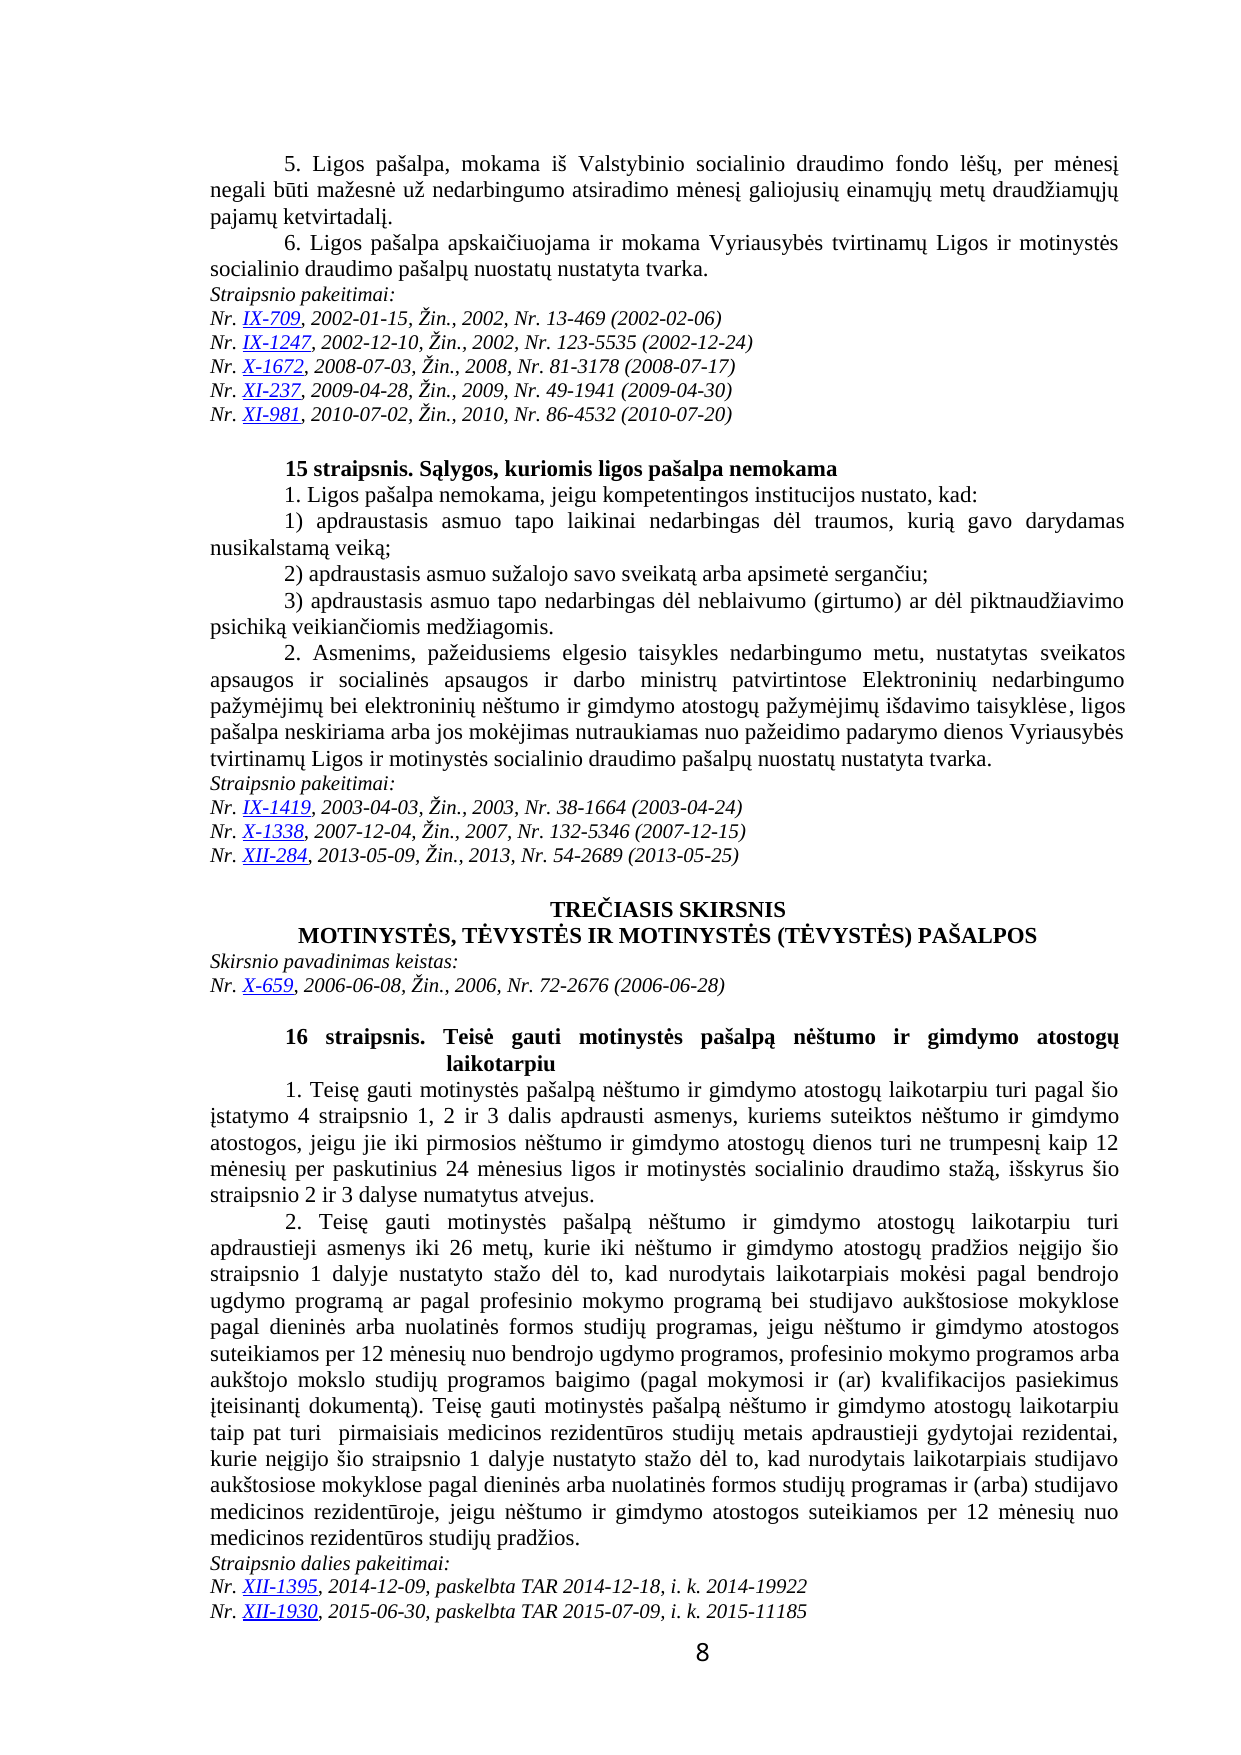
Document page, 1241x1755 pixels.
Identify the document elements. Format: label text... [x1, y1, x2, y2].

text 3) apdraustasis asmuo tapo nedarbingas dėl neblaivumo (girtumo) ar dėl piktnaudžiavimo psichiką veikiančiomis medžiagomis. [210, 587, 1126, 639]
text Nr. XII-1395, 2014-12-09, paskelbta TAR 2014-12-18, i. k. 2014-19922 [210, 1574, 1120, 1598]
text Skirsnio pavadinimas keistas: [210, 949, 1126, 973]
subtitle TREČIASIS SKIRSNIS [210, 896, 1126, 922]
text 2) apdraustasis asmuo sužalojo savo sveikatą arba apsimetė sergančiu; [210, 560, 1126, 587]
text Nr. X-1672, 2008-07-03, Žin., 2008, Nr. 81-3178 (2008-07-17) [210, 354, 1126, 378]
text Nr. IX-709, 2002-01-15, Žin., 2002, Nr. 13-469 (2002-02-06) [210, 306, 1126, 330]
text 2. Asmenims, pažeidusiems elgesio taisykles nedarbingumo metu, nustatytas sveikatos apsaugos ir socialinės apsaugos ir darbo ministrų patvirtintose Elektroninių nedarbingumo pažymėjimų bei elektroninių nėštumo ir gimdymo atostogų pažymėjimų išdavimo taisyklėse, ligos pašalpa neskiriama arba jos mokėjimas nutraukiamas nuo pažeidimo padarymo dienos Vyriausybės tvirtinamų Ligos ir motinystės socialinio draudimo pašalpų nuostatų nustatyta tvarka. [210, 639, 1126, 771]
text 5. Ligos pašalpa, mokama iš Valstybinio socialinio draudimo fondo lėšų, per mėnesį negali būti mažesnė už nedarbingumo atsiradimo mėnesį galiojusių einamųjų metų draudžiamųjų pajamų ketvirtadalį. [210, 150, 1120, 229]
text 1. Ligos pašalpa nemokama, jeigu kompetentingos institucijos nustato, kad: [210, 481, 1126, 508]
text 1. Teisę gauti motinystės pašalpą nėštumo ir gimdymo atostogų laikotarpiu turi pagal šio įstatymo 4 straipsnio 1, 2 ir 3 dalis apdrausti asmenys, kuriems suteiktos nėštumo ir gimdymo atostogos, jeigu jie iki pirmosios nėštumo ir gimdymo atostogų dienos turi ne trumpesnį kaip 12 mėnesių per paskutinius 24 mėnesius ligos ir motinystės socialinio draudimo stažą, išskyrus šio straipsnio 2 ir 3 dalyse numatytus atvejus. [210, 1076, 1120, 1208]
text 16 straipsnis. Teisė gauti motinystės pašalpą nėštumo ir gimdymo atostogų laikotarpiu [285, 1023, 1120, 1076]
text Nr. IX-1247, 2002-12-10, Žin., 2002, Nr. 123-5535 (2002-12-24) [210, 330, 1126, 354]
text Nr. XII-284, 2013-05-09, Žin., 2013, Nr. 54-2689 (2013-05-25) [210, 843, 1120, 867]
text 15 straipsnis. Sąlygos, kuriomis ligos pašalpa nemokama [210, 455, 1126, 481]
text Nr. X-1338, 2007-12-04, Žin., 2007, Nr. 132-5346 (2007-12-15) [210, 819, 1126, 843]
text 6. Ligos pašalpa apskaičiuojama ir mokama Vyriausybės tvirtinamų Ligos ir motinystės socialinio draudimo pašalpų nuostatų nustatyta tvarka. [210, 229, 1120, 282]
text 1) apdraustasis asmuo tapo laikinai nedarbingas dėl traumos, kurią gavo darydamas nusikalstamą veiką; [210, 508, 1126, 560]
text Straipsnio dalies pakeitimai: [210, 1550, 1120, 1574]
text 2. Teisę gauti motinystės pašalpą nėštumo ir gimdymo atostogų laikotarpiu turi apdraustieji asmenys iki 26 metų, kurie iki nėštumo ir gimdymo atostogų pradžios neįgijo šio straipsnio 1 dalyje nustatyto stažo dėl to, kad nurodytais laikotarpiais mokėsi pagal bendrojo ugdymo programą ar pagal profesinio mokymo programą bei studijavo aukštosiose mokyklose pagal dieninės arba nuolatinės formos studijų programas, jeigu nėštumo ir gimdymo atostogos suteikiamos per 12 mėnesių nuo bendrojo ugdymo programos, profesinio mokymo programos arba aukštojo mokslo studijų programos baigimo (pagal mokymosi ir (ar) kvalifikacijos pasiekimus įteisinantį dokumentą). Teisę gauti motinystės pašalpą nėštumo ir gimdymo atostogų laikotarpiu taip pat turi pirmaisiais medicinos rezidentūros studijų metais apdraustieji gydytojai rezidentai, kurie neįgijo šio straipsnio 1 dalyje nustatyto stažo dėl to, kad nurodytais laikotarpiais studijavo aukštosiose mokyklose pagal dieninės arba nuolatinės formos studijų programas ir (arba) studijavo medicinos rezidentūroje, jeigu nėštumo ir gimdymo atostogos suteikiamos per 12 mėnesių nuo medicinos rezidentūros studijų pradžios. [210, 1208, 1120, 1550]
text Nr. XI-237, 2009-04-28, Žin., 2009, Nr. 49-1941 (2009-04-30) [210, 378, 1120, 402]
text Nr. XII-1930, 2015-06-30, paskelbta TAR 2015-07-09, i. k. 2015-11185 [210, 1598, 1120, 1623]
text Nr. X-659, 2006-06-08, Žin., 2006, Nr. 72-2676 (2006-06-28) [210, 973, 1126, 997]
text Straipsnio pakeitimai: [210, 282, 1126, 306]
text Nr. XI-981, 2010-07-02, Žin., 2010, Nr. 86-4532 (2010-07-20) [210, 402, 1120, 426]
text Straipsnio pakeitimai: [210, 771, 1126, 795]
subtitle MOTINYSTĖS, TĖVYSTĖS IR MOTINYSTĖS (TĖVYSTĖS) PAŠALPOS [210, 922, 1126, 949]
text Nr. IX-1419, 2003-04-03, Žin., 2003, Nr. 38-1664 (2003-04-24) [210, 795, 1126, 819]
